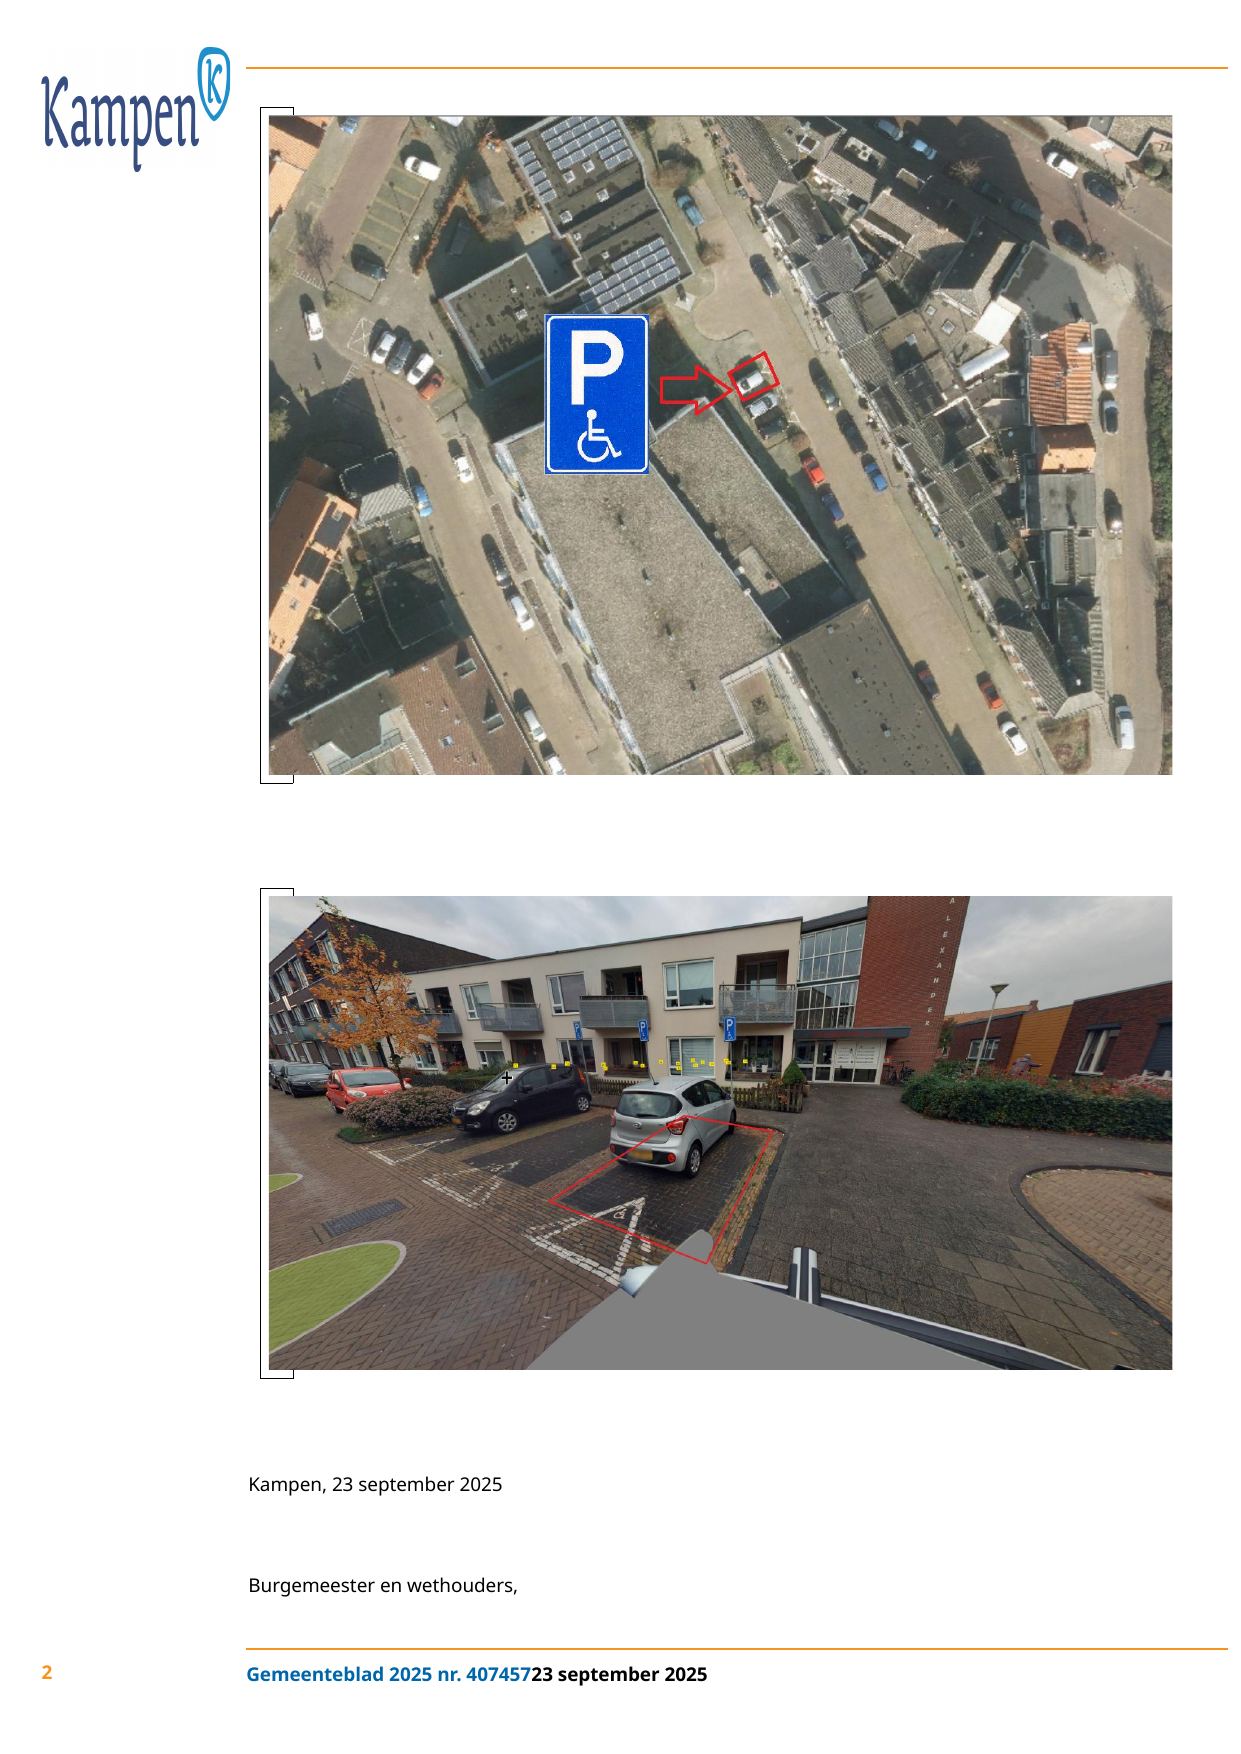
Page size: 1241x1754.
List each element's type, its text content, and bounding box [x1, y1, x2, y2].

picture [268, 896, 1173, 1370]
text Burgemeester en wethouders, [248, 1572, 1152, 1598]
picture [268, 115, 1173, 775]
picture [41, 47, 231, 172]
text Kampen, 23 september 2025 [248, 1471, 1152, 1497]
